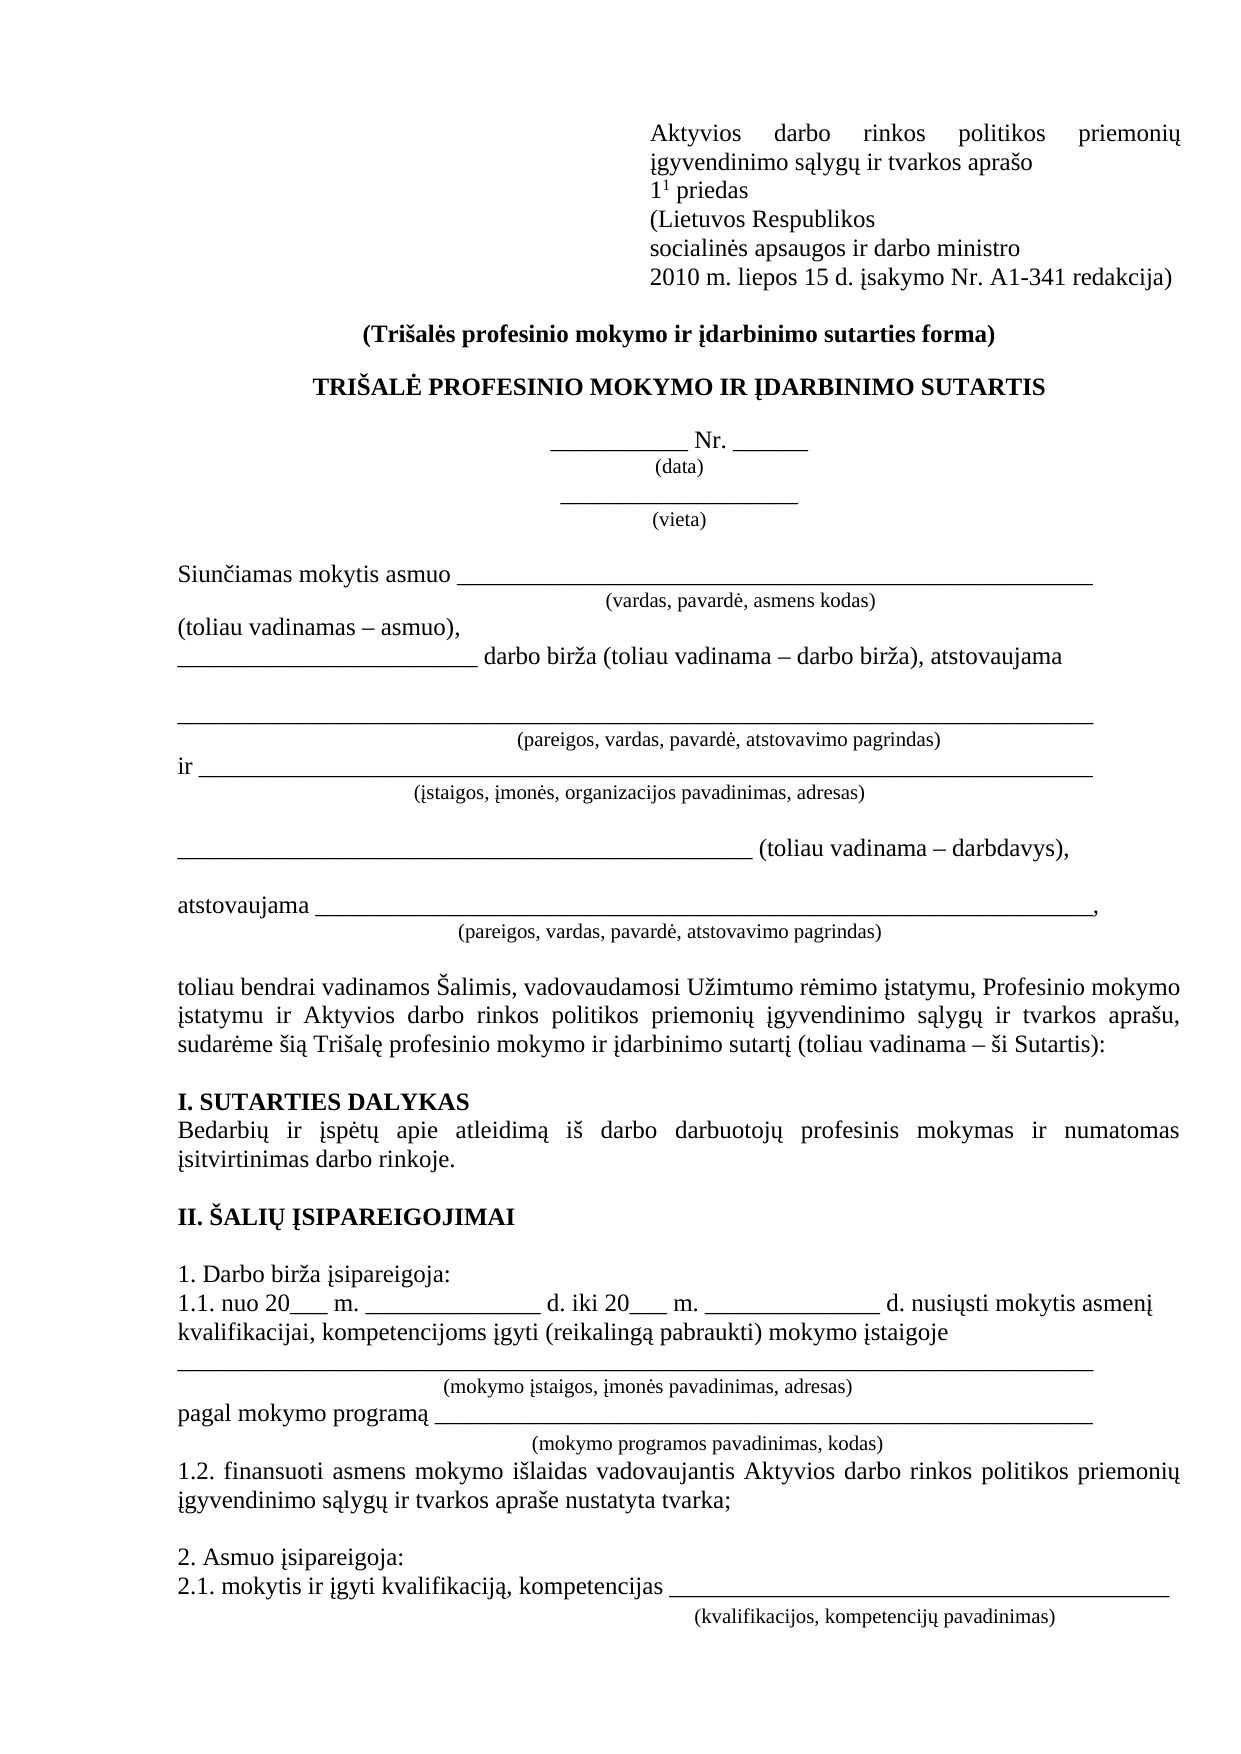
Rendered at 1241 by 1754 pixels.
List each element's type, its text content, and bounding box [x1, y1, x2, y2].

text I. SUTARTIES DALYKAS [177, 1087, 1181, 1116]
text 2010 m. liepos 15 d. įsakymo Nr. A1-341 redakcija) [649, 262, 1181, 291]
text (įstaigos, įmonės, organizacijos pavadinimas, adresas) [177, 780, 1181, 804]
text atstovaujama , [177, 890, 1181, 919]
text II. ŠALIŲ ĮSIPAREIGOJIMAI [177, 1202, 1181, 1231]
text (toliau vadinamas – asmuo), [177, 612, 1181, 641]
text toliau bendrai vadinamos Šalimis, vadovaudamosi Užimtumo rėmimo įstatymu, Profesinio mokymo įstatymu ir Aktyvios darbo rinkos politikos priemonių įgyvendinimo sąlygų ir tvarkos aprašu, sudarėme šią Trišalę profesinio mokymo ir įdarbinimo sutartį (toliau vadinama – ši Sutartis): [177, 972, 1181, 1058]
text socialinės apsaugos ir darbo ministro [649, 233, 1181, 262]
text (mokymo įstaigos, įmonės pavadinimas, adresas) [177, 1374, 1181, 1398]
text 11 priedas [649, 176, 1181, 204]
text Bedarbių ir įspėtų apie atleidimą iš darbo darbuotojų profesinis mokymas ir numatomas įsitvirtinimas darbo rinkoje. [177, 1116, 1181, 1173]
text 2.1. mokytis ir įgyti kvalifikaciją, kompetencijas ________________________________________ [177, 1571, 1181, 1600]
text _ [177, 1346, 1181, 1374]
text (Lietuvos Respublikos [649, 204, 1181, 233]
text (pareigos, vardas, pavardė, atstovavimo pagrindas) [177, 919, 1181, 943]
text (vieta) [177, 507, 1181, 531]
text TRIŠALĖ PROFESINIO MOKYMO IR ĮDARBINIMO SUTARTIS [177, 372, 1181, 401]
text 1.2. finansuoti asmens mokymo išlaidas vadovaujantis Aktyvios darbo rinkos politikos priemonių įgyvendinimo sąlygų ir tvarkos apraše nustatyta tvarka; [177, 1456, 1181, 1513]
text ______________________________________________ (toliau vadinama – darbdavys), [177, 833, 1181, 862]
text kvalifikacijai, kompetencijoms įgyti (reikalingą pabraukti) mokymo įstaigoje [177, 1317, 1181, 1346]
text ___________________ [177, 478, 1181, 507]
text 1.1. nuo 20___ m. ______________ d. iki 20___ m. ______________ d. nusiųsti mokytis asmenį [177, 1288, 1181, 1317]
text _ [177, 698, 1181, 727]
text (vardas, pavardė, asmens kodas) [177, 588, 1181, 612]
text (Trišalės profesinio mokymo ir įdarbinimo sutarties forma) [177, 319, 1181, 348]
text Siunčiamas mokytis asmuo [177, 559, 1181, 588]
text (pareigos, vardas, pavardė, atstovavimo pagrindas) [177, 727, 1181, 751]
text pagal mokymo programą [177, 1398, 1181, 1427]
text Aktyvios darbo rinkos politikos priemonių įgyvendinimo sąlygų ir tvarkos aprašo [650, 118, 1181, 176]
text (mokymo programos pavadinimas, kodas) [177, 1427, 1181, 1456]
text ir [177, 751, 1181, 780]
text ________________________ darbo birža (toliau vadinama – darbo birža), atstovaujama [177, 641, 1181, 670]
text ___________ Nr. ______ [177, 425, 1181, 454]
text (kvalifikacijos, kompetencijų pavadinimas) [177, 1600, 1181, 1628]
text 1. Darbo birža įsipareigoja: [177, 1259, 1181, 1288]
text 2. Asmuo įsipareigoja: [177, 1542, 1181, 1571]
text (data) [177, 454, 1181, 478]
